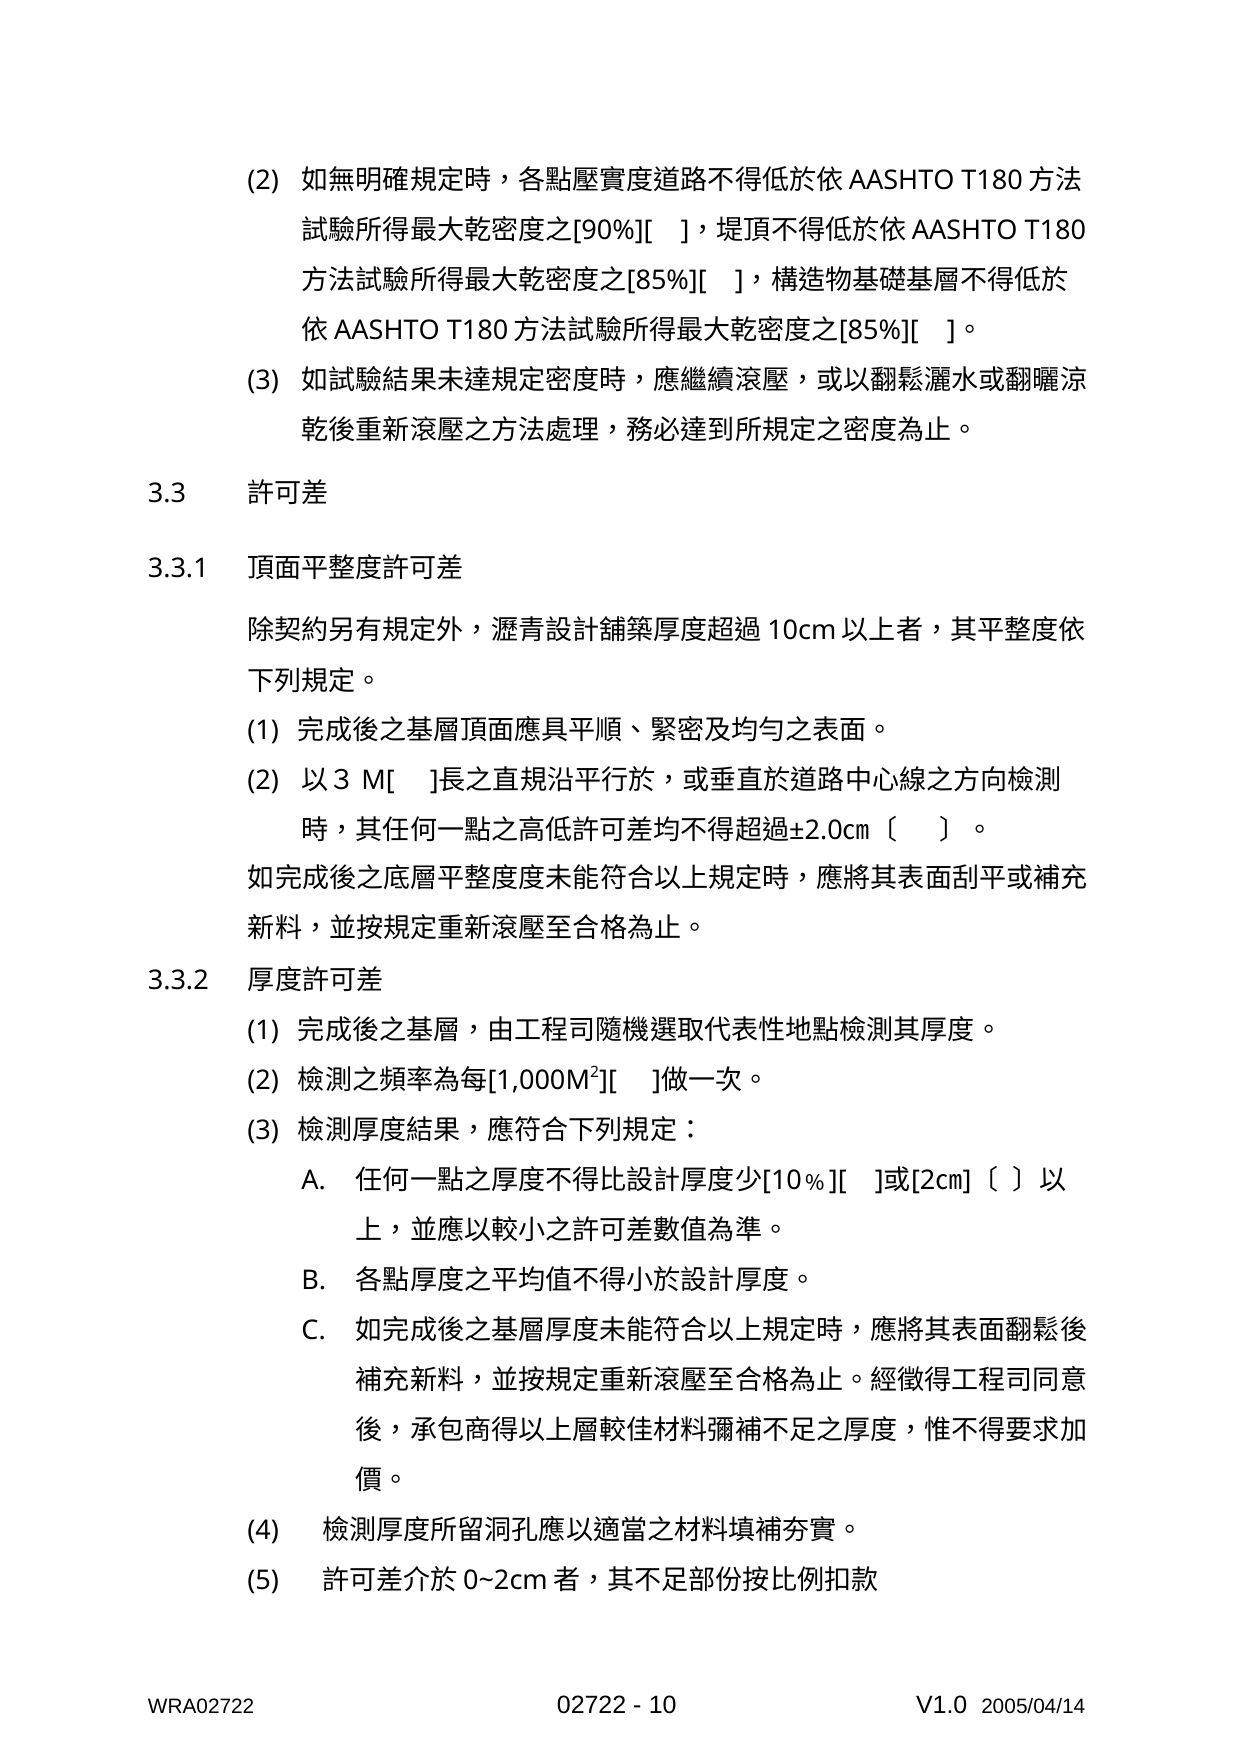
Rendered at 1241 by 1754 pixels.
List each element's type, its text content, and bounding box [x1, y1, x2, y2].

subtitle 3.3.2 厚度許可差 [148, 948, 1092, 998]
text (1) 完成後之基層頂面應具平順、緊密及均勻之表面。 [247, 698, 1092, 748]
subtitle C. 如完成後之基層厚度未能符合以上規定時，應將其表面翻鬆後補充新料，並按規定重新滾壓至合格為止。經徵得工程司同意後，承包商得以上層較佳材料彌補不足之厚度，惟不得要求加價。 [301, 1298, 1092, 1498]
subtitle 許可差介於0~2cm者，其不足部份按比例扣款 [247, 1548, 1092, 1598]
subtitle B. 各點厚度之平均值不得小於設計厚度。 [301, 1248, 1092, 1298]
text (3) 檢測厚度結果，應符合下列規定： [247, 1098, 1092, 1148]
subtitle (2) 如無明確規定時，各點壓實度道路不得低於依AASHTO T180方法試驗所得最大乾密度之[90%][ ]，堤頂不得低於依AASHTO T180方法試驗所得最大乾密度之[85%][ ]，構造物基礎基層不得低於依AASHTO T180方法試驗所得最大乾密度之[85%][ ]。 [247, 148, 1092, 348]
subtitle 3.3 許可差 [148, 460, 1092, 510]
text 除契約另有規定外，瀝青設計舖築厚度超過10cm以上者，其平整度依下列規定。 [247, 598, 1092, 698]
subtitle A. 任何一點之厚度不得比設計厚度少[10﹪][ ]或[2㎝]〔 〕以上，並應以較小之許可差數值為準。 [301, 1148, 1092, 1248]
subtitle (2) 以３M[ ]長之直規沿平行於，或垂直於道路中心線之方向檢測時，其任何一點之高低許可差均不得超過±2.0㎝〔 〕。 [247, 748, 1092, 848]
text (2) 檢測之頻率為每[1,000M2][ ]做一次。 [247, 1048, 1092, 1098]
text 如完成後之底層平整度度未能符合以上規定時，應將其表面刮平或補充新料，並按規定重新滾壓至合格為止。 [248, 848, 1092, 948]
text (1) 完成後之基層，由工程司隨機選取代表性地點檢測其厚度。 [247, 998, 1092, 1048]
subtitle (3) 如試驗結果未達規定密度時，應繼續滾壓，或以翻鬆灑水或翻曬涼乾後重新滾壓之方法處理，務必達到所規定之密度為止。 [247, 348, 1092, 448]
subtitle 3.3.1 頂面平整度許可差 [148, 535, 1092, 585]
subtitle 檢測厚度所留洞孔應以適當之材料填補夯實。 [247, 1498, 1092, 1548]
